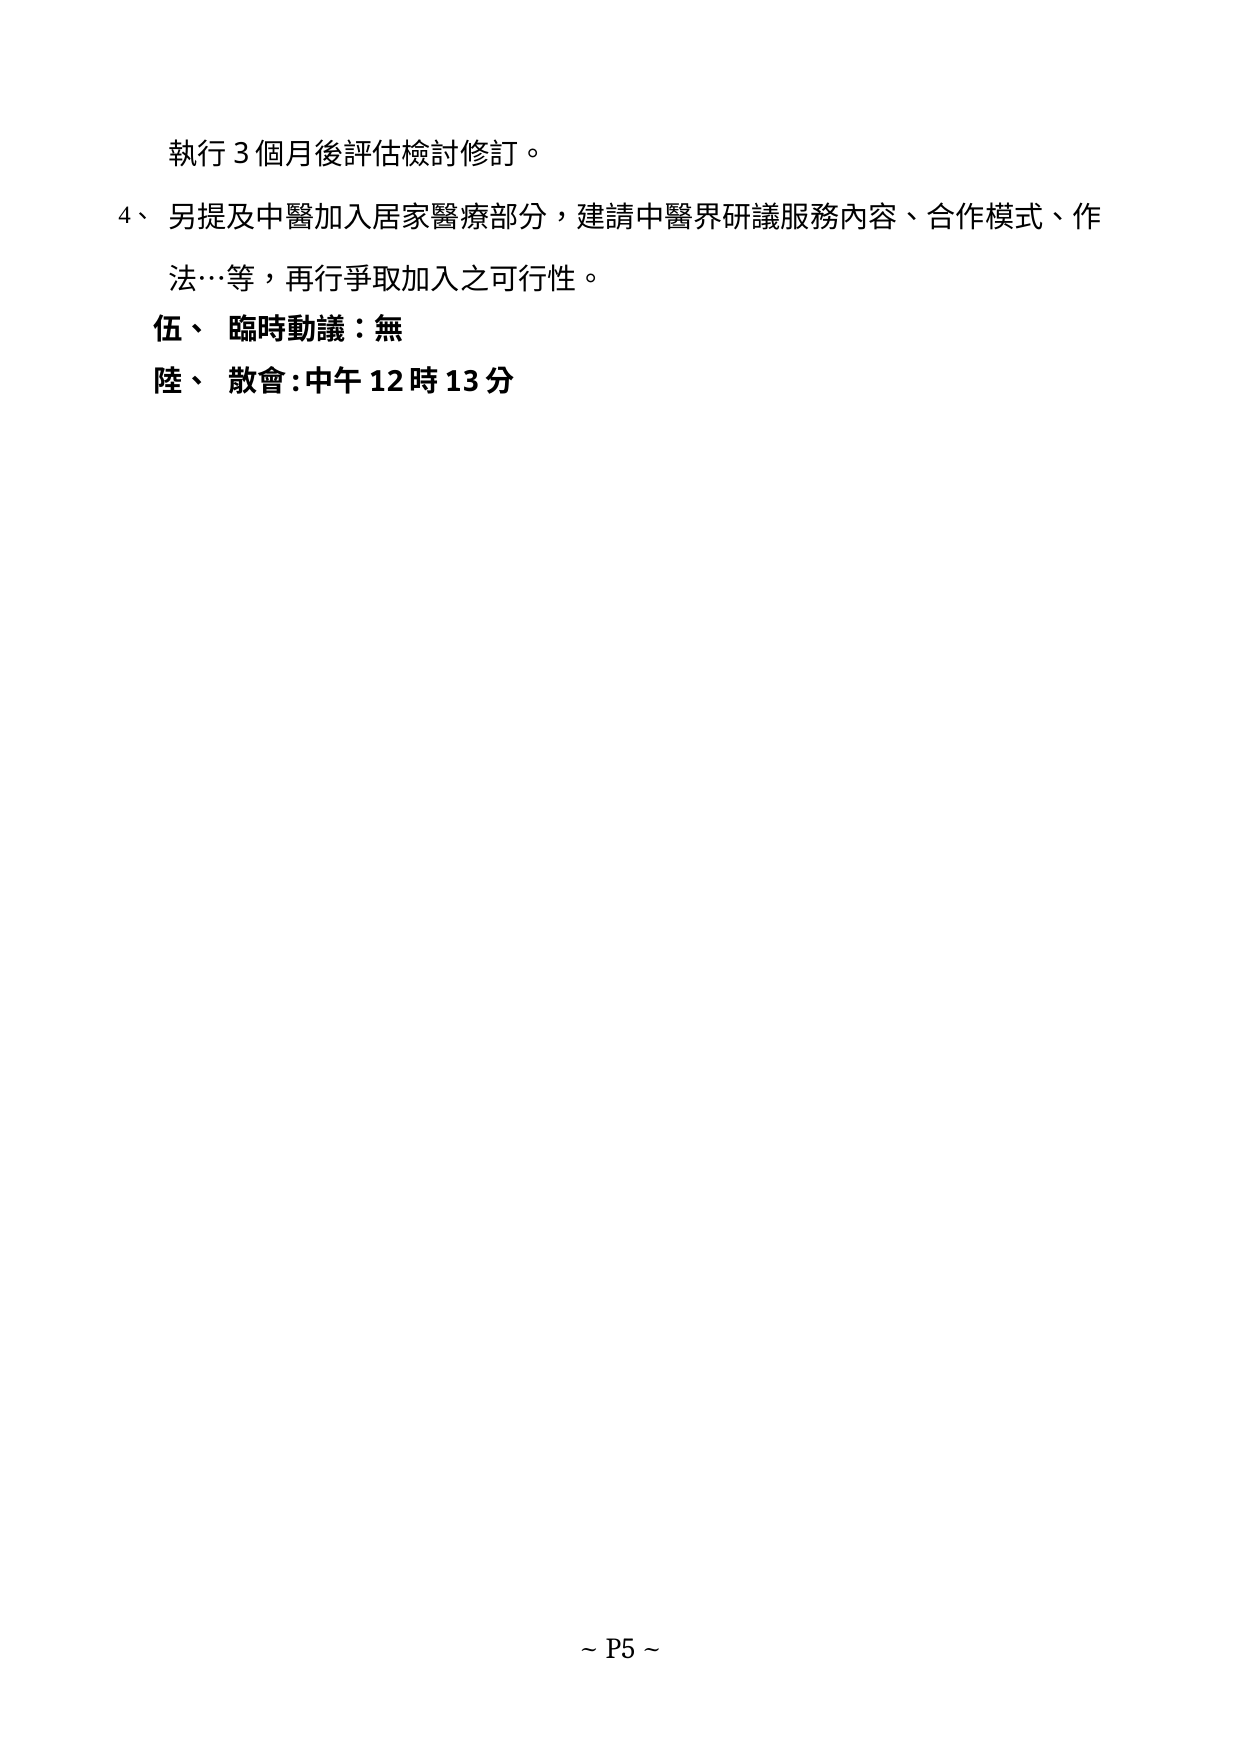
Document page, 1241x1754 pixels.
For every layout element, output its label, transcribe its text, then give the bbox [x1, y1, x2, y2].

list 散會:中午12時13分 [153, 350, 1122, 402]
list 前開修訂指標閾值及權重點數（如附件），自106年3月（費用月）實施，執行3個月後評估檢討修訂。 [118, 110, 1122, 173]
list 另提及中醫加入居家醫療部分，建請中醫界研議服務內容、合作模式、作法…等，再行爭取加入之可行性。 [118, 173, 1122, 298]
list 臨時動議：無 [153, 298, 1122, 350]
